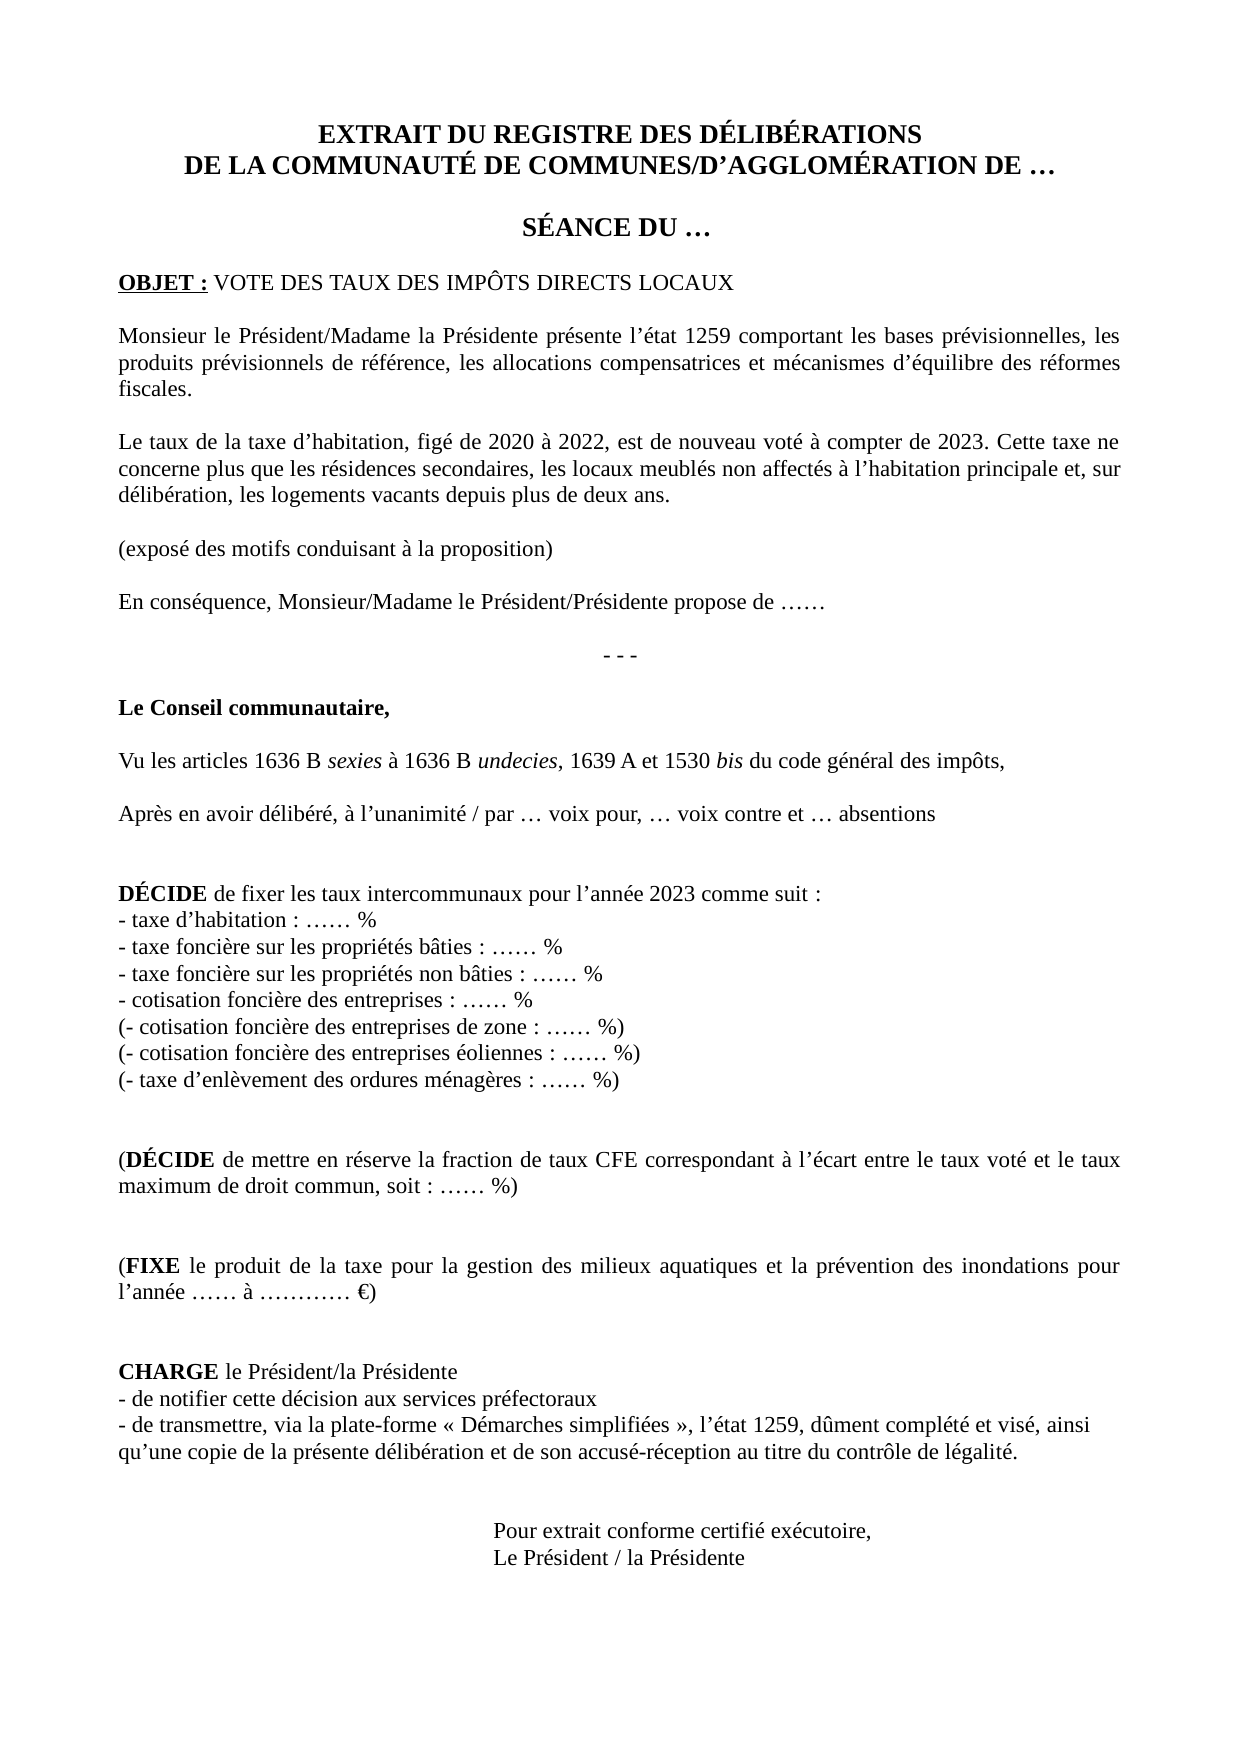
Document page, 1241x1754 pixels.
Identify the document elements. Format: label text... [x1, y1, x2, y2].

text (exposé des motifs conduisant à la proposition) [118, 534, 1122, 561]
text (- taxe d’enlèvement des ordures ménagères : …… %) [118, 1066, 1122, 1092]
text Pour extrait conforme certifié exécutoire, [118, 1517, 1122, 1544]
text SÉANCE DU … [118, 211, 1122, 242]
text (DÉCIDE de mettre en réserve la fraction de taux CFE correspondant à l’écart entre le taux voté et le taux maximum de droit commun, soit : …… %) [118, 1145, 1122, 1198]
text CHARGE le Président/la Présidente [118, 1358, 1122, 1384]
text Monsieur le Président/Madame la Présidente présente l’état 1259 comportant les bases prévisionnelles, les produits prévisionnels de référence, les allocations compensatrices et mécanismes d’équilibre des réformes fiscales. [118, 322, 1122, 402]
text En conséquence, Monsieur/Madame le Président/Présidente propose de …… [118, 588, 1122, 614]
text - taxe foncière sur les propriétés bâties : …… % [118, 933, 1122, 959]
text OBJET : VOTE DES TAUX DES IMPÔTS DIRECTS LOCAUX [118, 269, 1122, 295]
text - de transmettre, via la plate-forme « Démarches simplifiées », l’état 1259, dûment complété et visé, ainsi qu’une copie de la présente délibération et de son accusé-réception au titre du contrôle de légalité. [118, 1411, 1122, 1464]
text Vu les articles 1636 B sexies à 1636 B undecies, 1639 A et 1530 bis du code général des impôts, [118, 747, 1122, 773]
text - - - [118, 641, 1122, 667]
text (- cotisation foncière des entreprises de zone : …… %) [118, 1013, 1122, 1039]
text Après en avoir délibéré, à l’unanimité / par … voix pour, … voix contre et … absentions [118, 800, 1122, 827]
text - taxe d’habitation : …… % [118, 906, 1122, 933]
text (FIXE le produit de la taxe pour la gestion des milieux aquatiques et la prévention des inondations pour l’année …… à ………… €) [118, 1252, 1122, 1305]
text - de notifier cette décision aux services préfectoraux [118, 1384, 1122, 1411]
text DÉCIDE de fixer les taux intercommunaux pour l’année 2023 comme suit : [118, 880, 1122, 906]
text DE LA COMMUNAUTÉ DE COMMUNES/D’AGGLOMÉRATION DE … [118, 149, 1122, 180]
text - taxe foncière sur les propriétés non bâties : …… % [118, 959, 1122, 986]
text (- cotisation foncière des entreprises éoliennes : …… %) [118, 1039, 1122, 1066]
text Le Conseil communautaire, [118, 694, 1122, 720]
text - cotisation foncière des entreprises : …… % [118, 986, 1122, 1013]
text Le taux de la taxe d’habitation, figé de 2020 à 2022, est de nouveau voté à compter de 2023. Cette taxe ne concerne plus que les résidences secondaires, les locaux meublés non affectés à l’habitation principale et, sur délibération, les logements vacants depuis plus de deux ans. [118, 428, 1122, 508]
text EXTRAIT DU REGISTRE DES DÉLIBÉRATIONS [118, 118, 1122, 149]
text Le Président / la Présidente [118, 1544, 1122, 1570]
